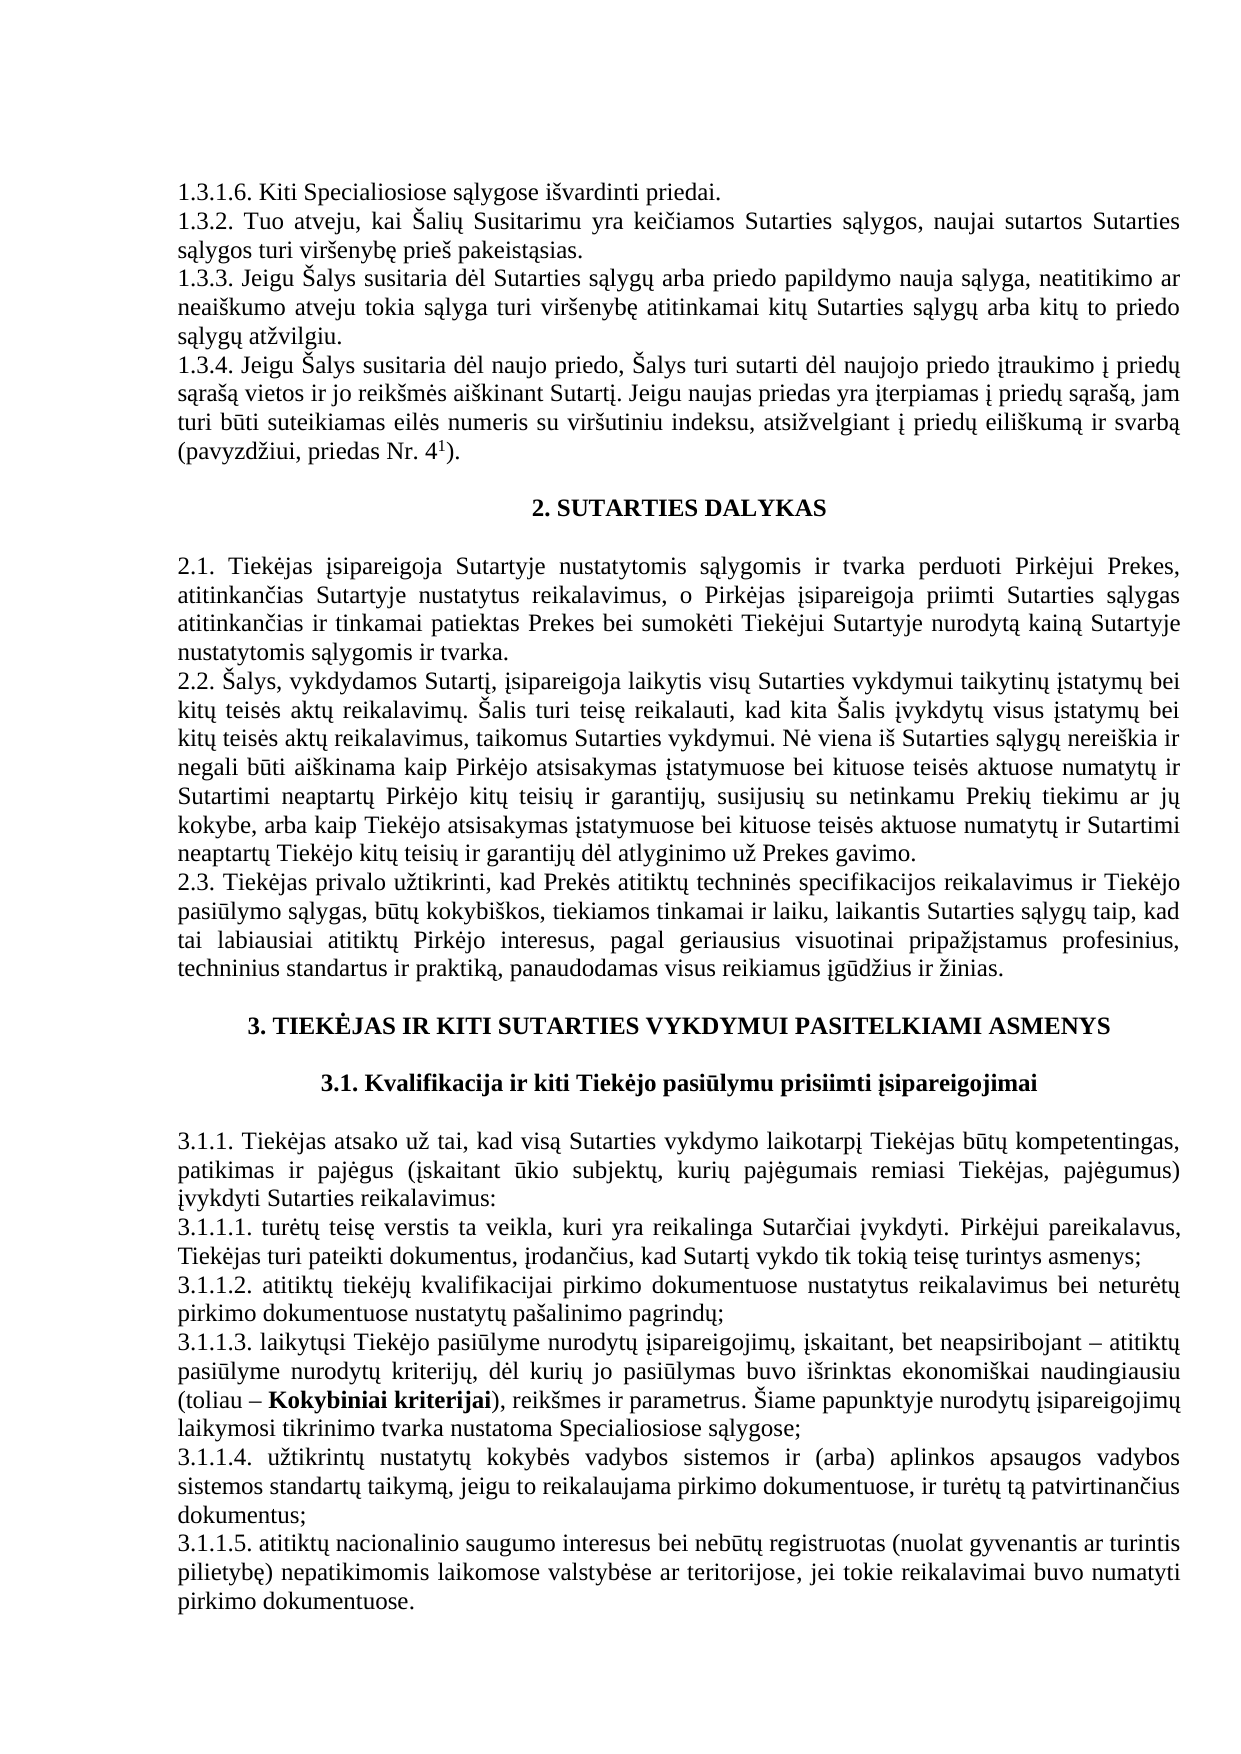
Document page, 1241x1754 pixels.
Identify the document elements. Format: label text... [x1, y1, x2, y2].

text 1.3.1.6. Kiti Specialiosiose sąlygose išvardinti priedai. [177, 177, 1181, 206]
text 1.3.2. Tuo atveju, kai Šalių Susitarimu yra keičiamos Sutarties sąlygos, naujai sutartos Sutarties sąlygos turi viršenybę prieš pakeistąsias. [177, 206, 1181, 263]
text 1.3.4. Jeigu Šalys susitaria dėl naujo priedo, Šalys turi sutarti dėl naujojo priedo įtraukimo į priedų sąrašą vietos ir jo reikšmės aiškinant Sutartį. Jeigu naujas priedas yra įterpiamas į priedų sąrašą, jam turi būti suteikiamas eilės numeris su viršutiniu indeksu, atsižvelgiant į priedų eiliškumą ir svarbą (pavyzdžiui, priedas Nr. 41). [177, 350, 1181, 465]
text 1.3.3. Jeigu Šalys susitaria dėl Sutarties sąlygų arba priedo papildymo nauja sąlyga, neatitikimo ar neaiškumo atveju tokia sąlyga turi viršenybę atitinkamai kitų Sutarties sąlygų arba kitų to priedo sąlygų atžvilgiu. [177, 263, 1181, 350]
text 2.2. Šalys, vykdydamos Sutartį, įsipareigoja laikytis visų Sutarties vykdymui taikytinų įstatymų bei kitų teisės aktų reikalavimų. Šalis turi teisę reikalauti, kad kita Šalis įvykdytų visus įstatymų bei kitų teisės aktų reikalavimus, taikomus Sutarties vykdymui. Nė viena iš Sutarties sąlygų nereiškia ir negali būti aiškinama kaip Pirkėjo atsisakymas įstatymuose bei kituose teisės aktuose numatytų ir Sutartimi neaptartų Pirkėjo kitų teisių ir garantijų, susijusių su netinkamu Prekių tiekimu ar jų kokybe, arba kaip Tiekėjo atsisakymas įstatymuose bei kituose teisės aktuose numatytų ir Sutartimi neaptartų Tiekėjo kitų teisių ir garantijų dėl atlyginimo už Prekes gavimo. [177, 666, 1181, 867]
text 3.1.1. Tiekėjas atsako už tai, kad visą Sutarties vykdymo laikotarpį Tiekėjas būtų kompetentingas, patikimas ir pajėgus (įskaitant ūkio subjektų, kurių pajėgumais remiasi Tiekėjas, pajėgumus) įvykdyti Sutarties reikalavimus: [177, 1126, 1181, 1212]
text 3.1. Kvalifikacija ir kiti Tiekėjo pasiūlymu prisiimti įsipareigojimai [177, 1068, 1181, 1097]
text 3.1.1.4. užtikrintų nustatytų kokybės vadybos sistemos ir (arba) aplinkos apsaugos vadybos sistemos standartų taikymą, jeigu to reikalaujama pirkimo dokumentuose, ir turėtų tą patvirtinančius dokumentus; [177, 1442, 1181, 1528]
text 2.3. Tiekėjas privalo užtikrinti, kad Prekės atitiktų techninės specifikacijos reikalavimus ir Tiekėjo pasiūlymo sąlygas, būtų kokybiškos, tiekiamos tinkamai ir laiku, laikantis Sutarties sąlygų taip, kad tai labiausiai atitiktų Pirkėjo interesus, pagal geriausius visuotinai pripažįstamus profesinius, techninius standartus ir praktiką, panaudodamas visus reikiamus įgūdžius ir žinias. [177, 867, 1181, 982]
text 3. TIEKĖJAS IR KITI SUTARTIES VYKDYMUI PASITELKIAMI ASMENYS [177, 1011, 1181, 1040]
text 3.1.1.5. atitiktų nacionalinio saugumo interesus bei nebūtų registruotas (nuolat gyvenantis ar turintis pilietybę) nepatikimomis laikomose valstybėse ar teritorijose, jei tokie reikalavimai buvo numatyti pirkimo dokumentuose. [177, 1528, 1181, 1615]
text 3.1.1.2. atitiktų tiekėjų kvalifikacijai pirkimo dokumentuose nustatytus reikalavimus bei neturėtų pirkimo dokumentuose nustatytų pašalinimo pagrindų; [177, 1270, 1181, 1327]
text 3.1.1.1. turėtų teisę verstis ta veikla, kuri yra reikalinga Sutarčiai įvykdyti. Pirkėjui pareikalavus, Tiekėjas turi pateikti dokumentus, įrodančius, kad Sutartį vykdo tik tokią teisę turintys asmenys; [177, 1212, 1181, 1270]
text 2.1. Tiekėjas įsipareigoja Sutartyje nustatytomis sąlygomis ir tvarka perduoti Pirkėjui Prekes, atitinkančias Sutartyje nustatytus reikalavimus, o Pirkėjas įsipareigoja priimti Sutarties sąlygas atitinkančias ir tinkamai patiektas Prekes bei sumokėti Tiekėjui Sutartyje nurodytą kainą Sutartyje nustatytomis sąlygomis ir tvarka. [177, 551, 1181, 666]
text 2. SUTARTIES DALYKAS [177, 493, 1181, 522]
text 3.1.1.3. laikytųsi Tiekėjo pasiūlyme nurodytų įsipareigojimų, įskaitant, bet neapsiribojant – atitiktų pasiūlyme nurodytų kriterijų, dėl kurių jo pasiūlymas buvo išrinktas ekonomiškai naudingiausiu (toliau – Kokybiniai kriterijai), reikšmes ir parametrus. Šiame papunktyje nurodytų įsipareigojimų laikymosi tikrinimo tvarka nustatoma Specialiosiose sąlygose; [177, 1327, 1181, 1442]
